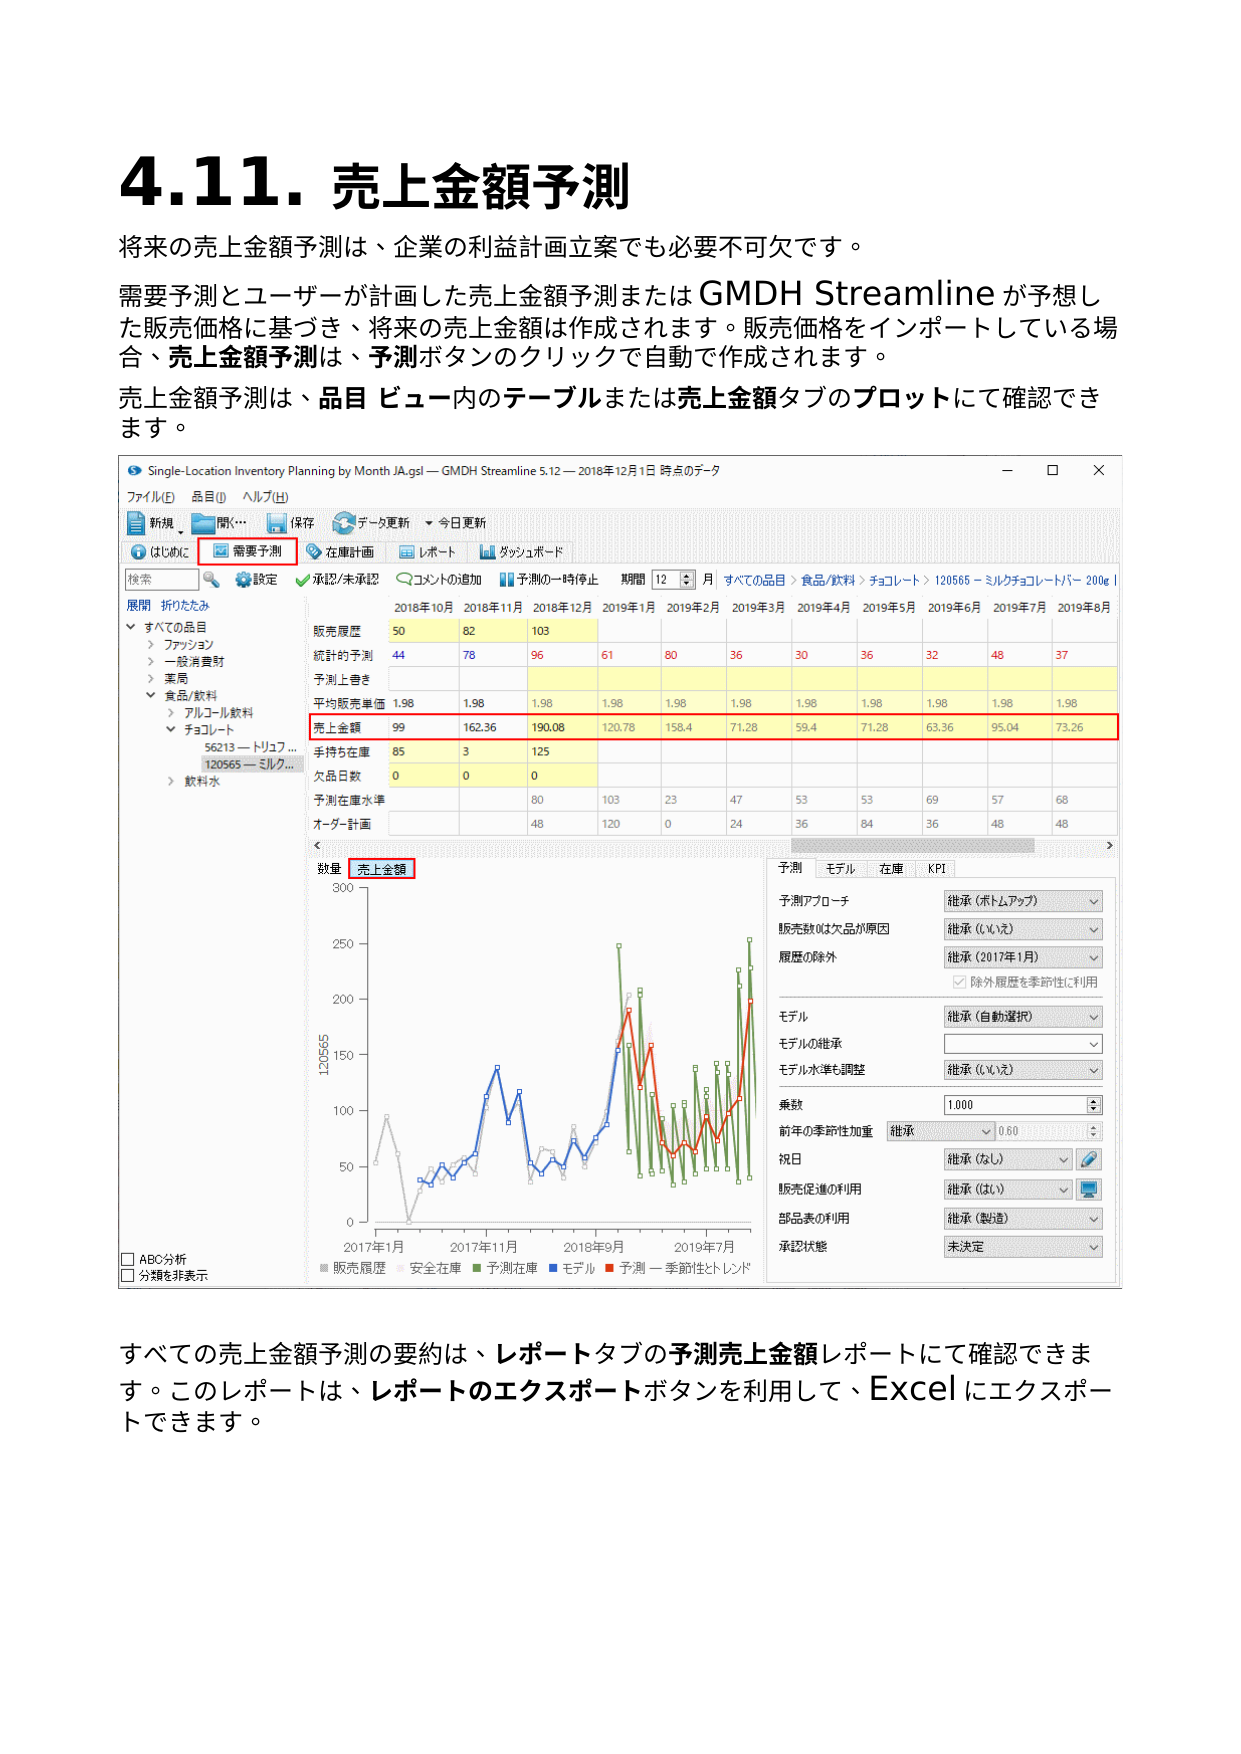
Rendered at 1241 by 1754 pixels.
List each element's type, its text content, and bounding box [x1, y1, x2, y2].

text すべての売上金額予測の要約は、レポートタブの予測売上金額レポートにて確認できます。このレポートは、レポートのエクスポートボタンを利用して、Excelにエクスポートできます。 [118, 1340, 1122, 1437]
text 需要予測とユーザーが計画した売上金額予測またはGMDH Streamlineが予想した販売価格に基づき、将来の売上金額は作成されます。販売価格をインポートしている場合、売上金額予測は、予測ボタンのクリックで自動で作成されます。 [118, 275, 1122, 372]
text 売上金額予測は、品目 ビュー内のテーブルまたは売上金額タブのプロットにて確認できます。 [118, 384, 1122, 443]
subtitle 4.11. 売上金額予測 [118, 143, 1122, 221]
picture [118, 455, 1123, 1289]
text 将来の売上金額予測は、企業の利益計画立案でも必要不可欠です。 [118, 233, 1122, 262]
